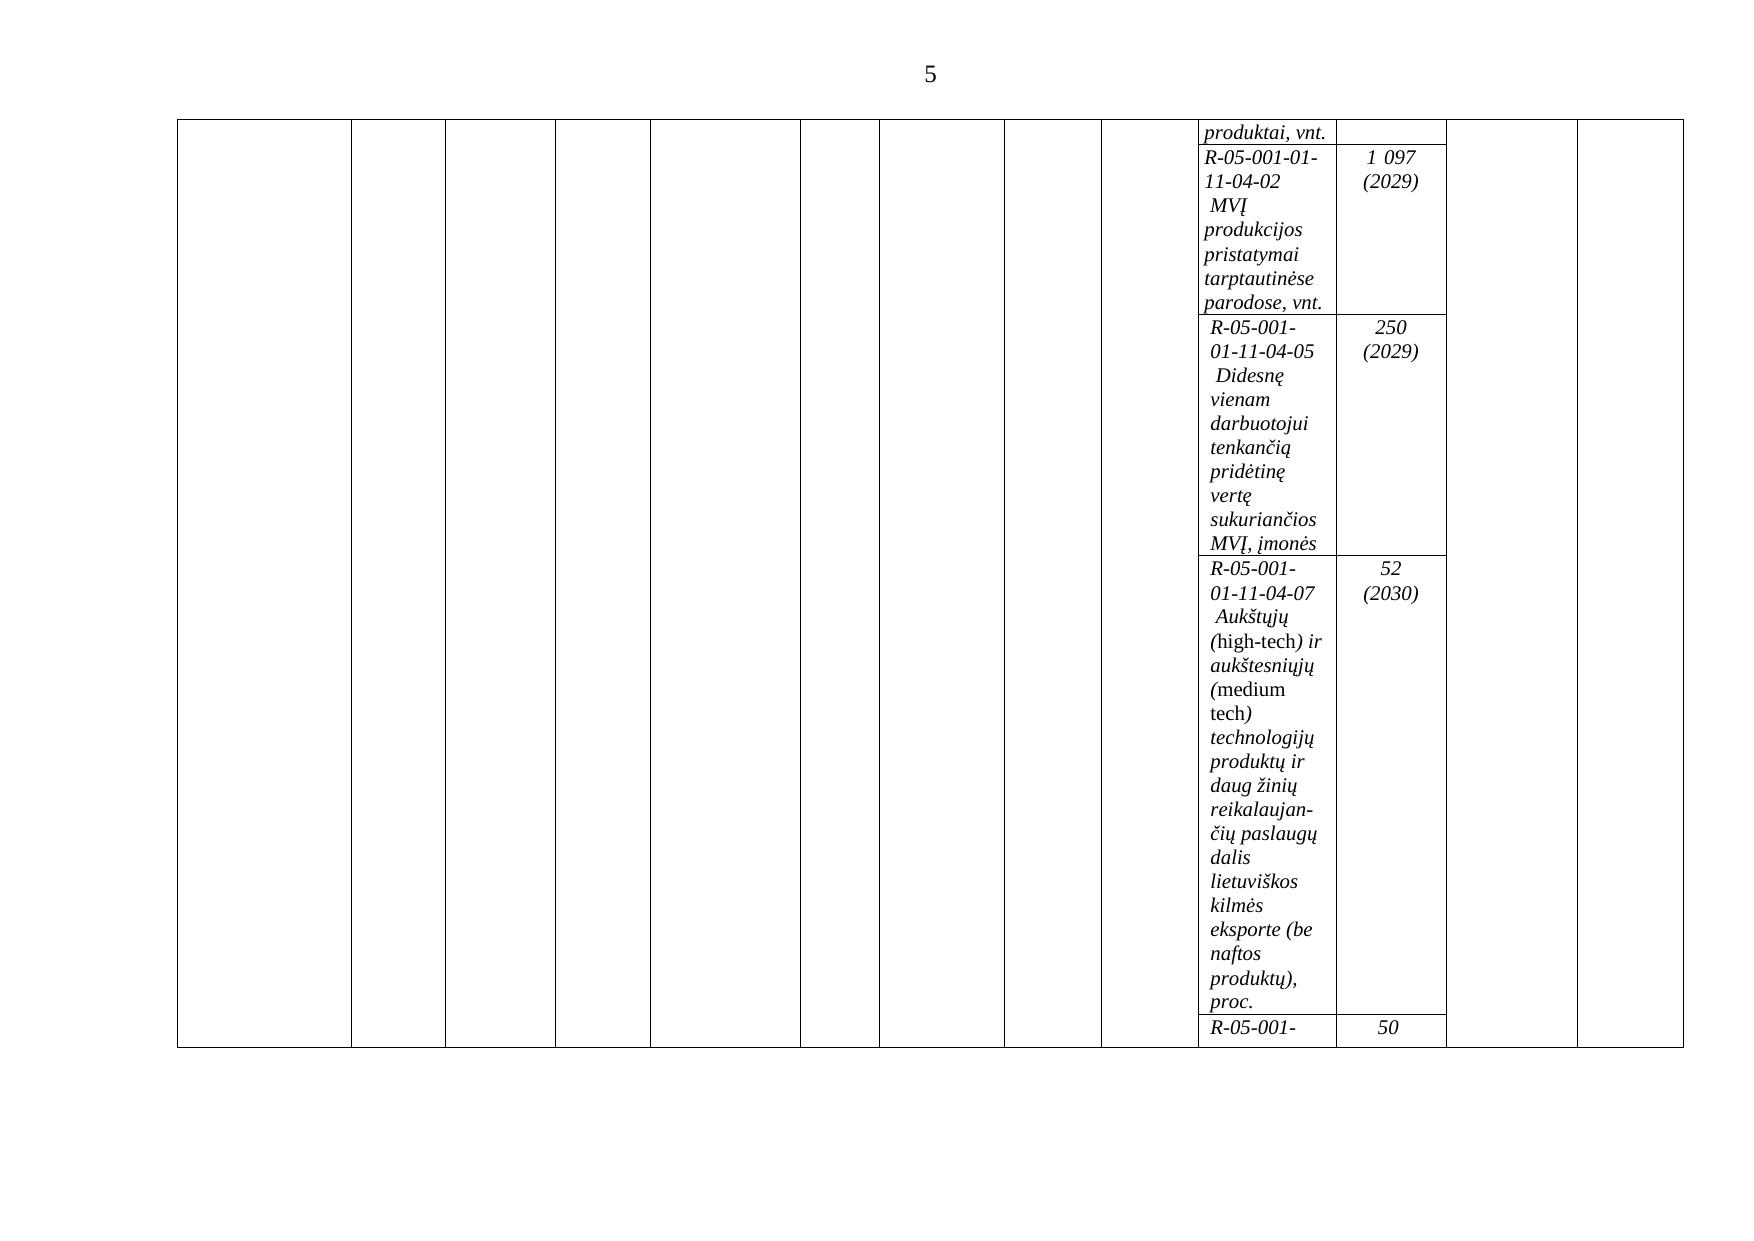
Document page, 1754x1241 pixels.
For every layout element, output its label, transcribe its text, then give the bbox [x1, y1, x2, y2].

table_cell [880, 120, 1004, 1047]
table_cell - [1578, 120, 1683, 1047]
table_cell R-05-001-01-11-04-02 MVĮ produkcijos pristatymai tarptautinėse parodose, vnt. [1199, 145, 1336, 314]
table_cell [1337, 120, 1446, 144]
table_cell 52 (2030) [1337, 556, 1446, 1013]
table_cell [556, 120, 650, 1047]
table_cell [651, 120, 800, 1047]
table_cell [801, 120, 879, 1047]
table_cell 50 [1337, 1015, 1446, 1047]
table_cell [178, 120, 351, 1047]
table_cell 1 097 (2029) [1337, 145, 1446, 314]
table_cell [1447, 120, 1577, 1047]
table_cell 250 (2029) [1337, 315, 1446, 555]
table_cell R-05-001-01-11-04-05 Didesnę vienam darbuotojui tenkančią pridėtinę vertę sukuriančios MVĮ, įmonės [1199, 315, 1336, 555]
table_cell [1005, 120, 1101, 1047]
table_cell produktai, vnt. [1199, 120, 1336, 144]
table_cell [1102, 120, 1198, 1047]
table_cell [352, 120, 445, 1047]
table_cell R-05-001- [1199, 1015, 1336, 1047]
table_cell [446, 120, 555, 1047]
table_cell R-05-001-01-11-04-07 Aukštųjų (high-tech) ir aukštesniųjų (medium tech) technologijų produktų ir daug žinių reikalaujan-čių paslaugų dalis lietuviškos kilmės eksporte (be naftos produktų), proc. [1199, 556, 1336, 1013]
